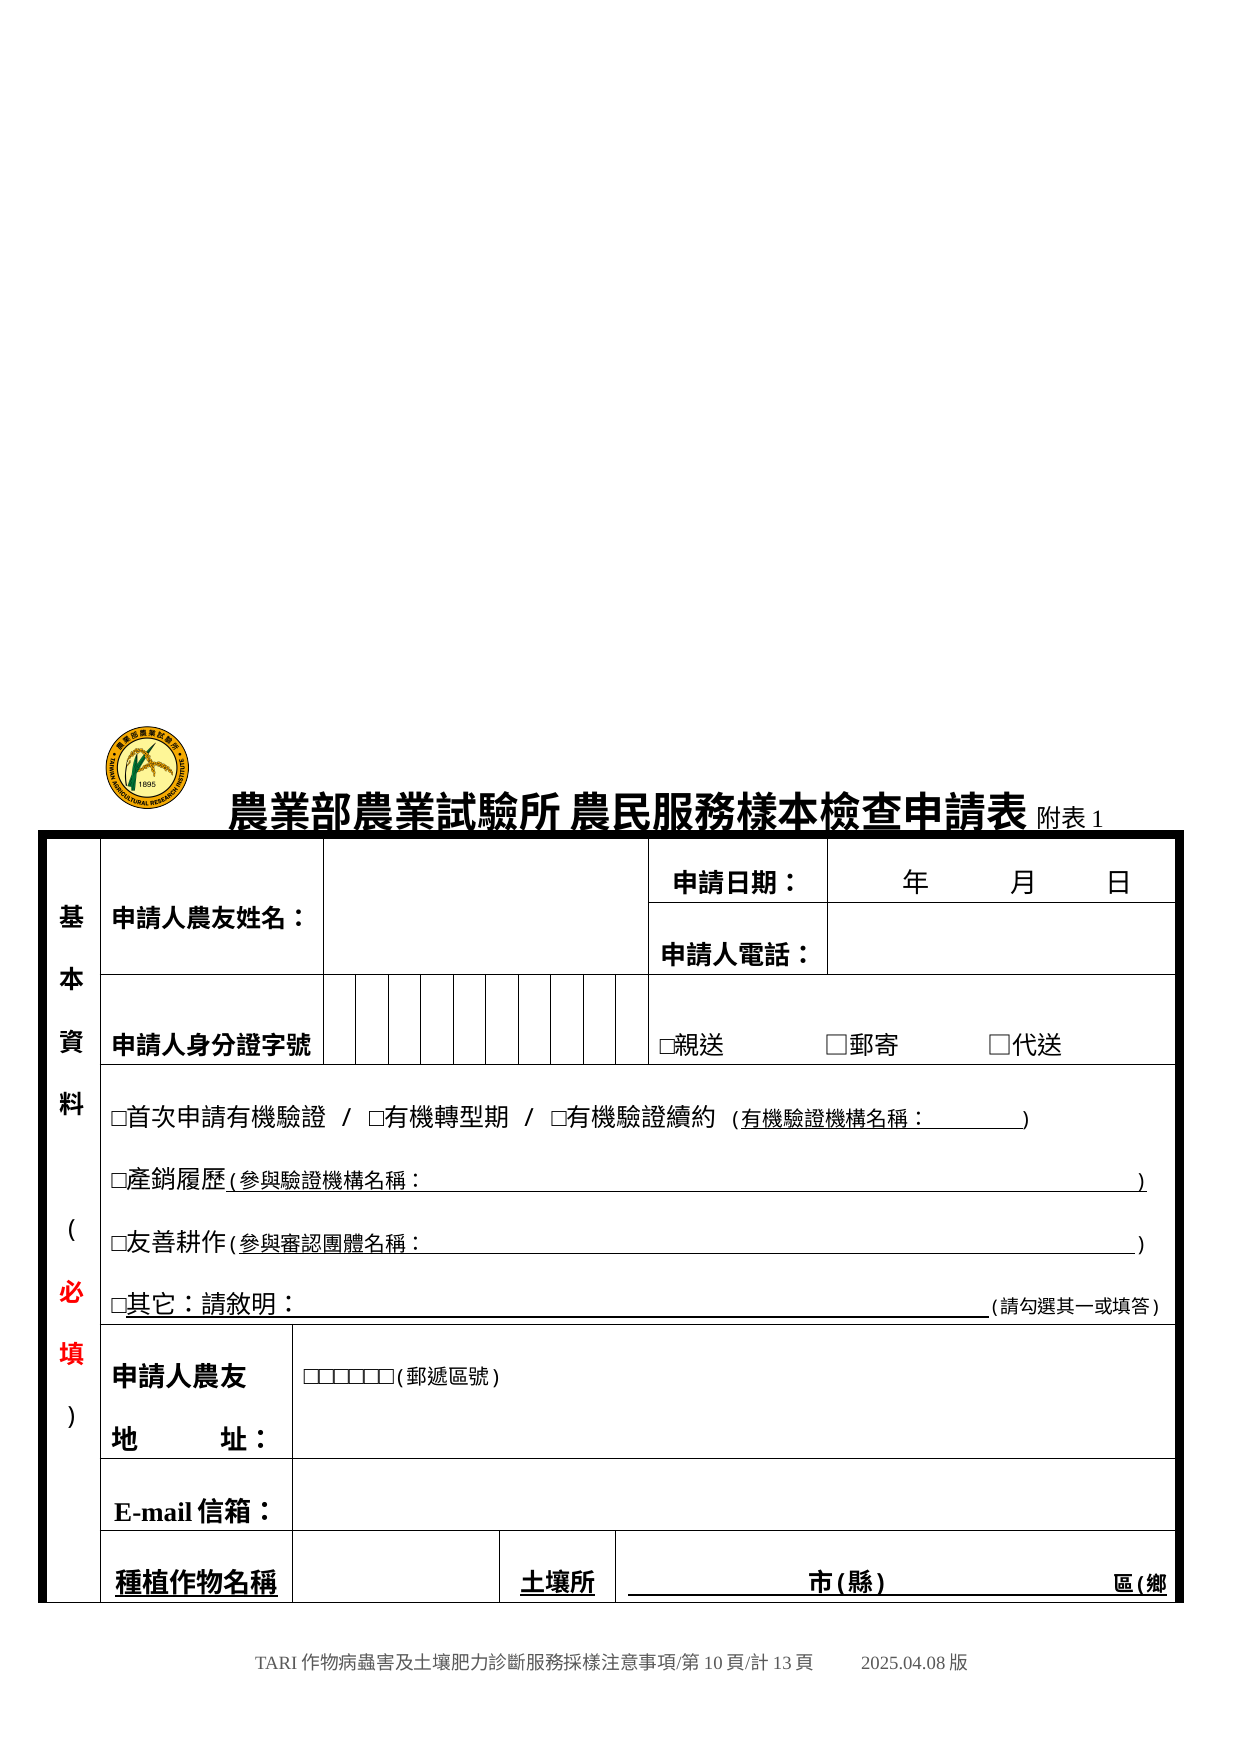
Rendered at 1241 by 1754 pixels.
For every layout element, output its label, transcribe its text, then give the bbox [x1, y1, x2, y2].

table_cell 申請人身分證字號 [101, 975, 323, 1064]
table_header 基 本 資 料 (必填) [47, 839, 100, 1602]
table_cell 申請人電話： [649, 903, 827, 974]
table_cell [356, 975, 388, 1064]
table_cell 土壤所 [500, 1531, 615, 1602]
table_cell □□□□□□(郵遞區號) [293, 1325, 1175, 1458]
table_cell E-mail信箱： [101, 1459, 292, 1530]
table_cell [293, 1459, 1175, 1530]
table_cell 種植作物名稱 [101, 1531, 292, 1602]
table_cell [828, 903, 1175, 974]
table_header 年 月 日 [828, 839, 1175, 902]
text 農業部農業試驗所 農民服務樣本檢查申請表 附表1 [100, 767, 1122, 830]
table_cell [324, 975, 355, 1064]
table_header [324, 839, 648, 974]
table_cell 申請人農友 地 址： [101, 1325, 292, 1458]
table_cell [486, 975, 518, 1064]
table_cell [616, 975, 648, 1064]
table_header 申請人農友姓名： [101, 839, 323, 974]
table_cell [389, 975, 420, 1064]
table_cell [584, 975, 615, 1064]
table_cell [551, 975, 583, 1064]
table_cell [421, 975, 453, 1064]
table_header 申請日期： [649, 839, 827, 902]
table_cell 市(縣) 區(鄉 [616, 1531, 1175, 1602]
table_cell [454, 975, 485, 1064]
table_cell [293, 1531, 499, 1602]
table_cell □親送 □郵寄 □代送 [649, 975, 1175, 1064]
table_cell □首次申請有機驗證 / □有機轉型期 / □有機驗證續約 (有機驗證機構名稱： ) □產銷履歷(參與驗證機構名稱： ) □友善耕作(參與審認團體名稱： ) □其它：請敘明： (請勾選其一或填答) [101, 1065, 1175, 1324]
table_cell [519, 975, 550, 1064]
